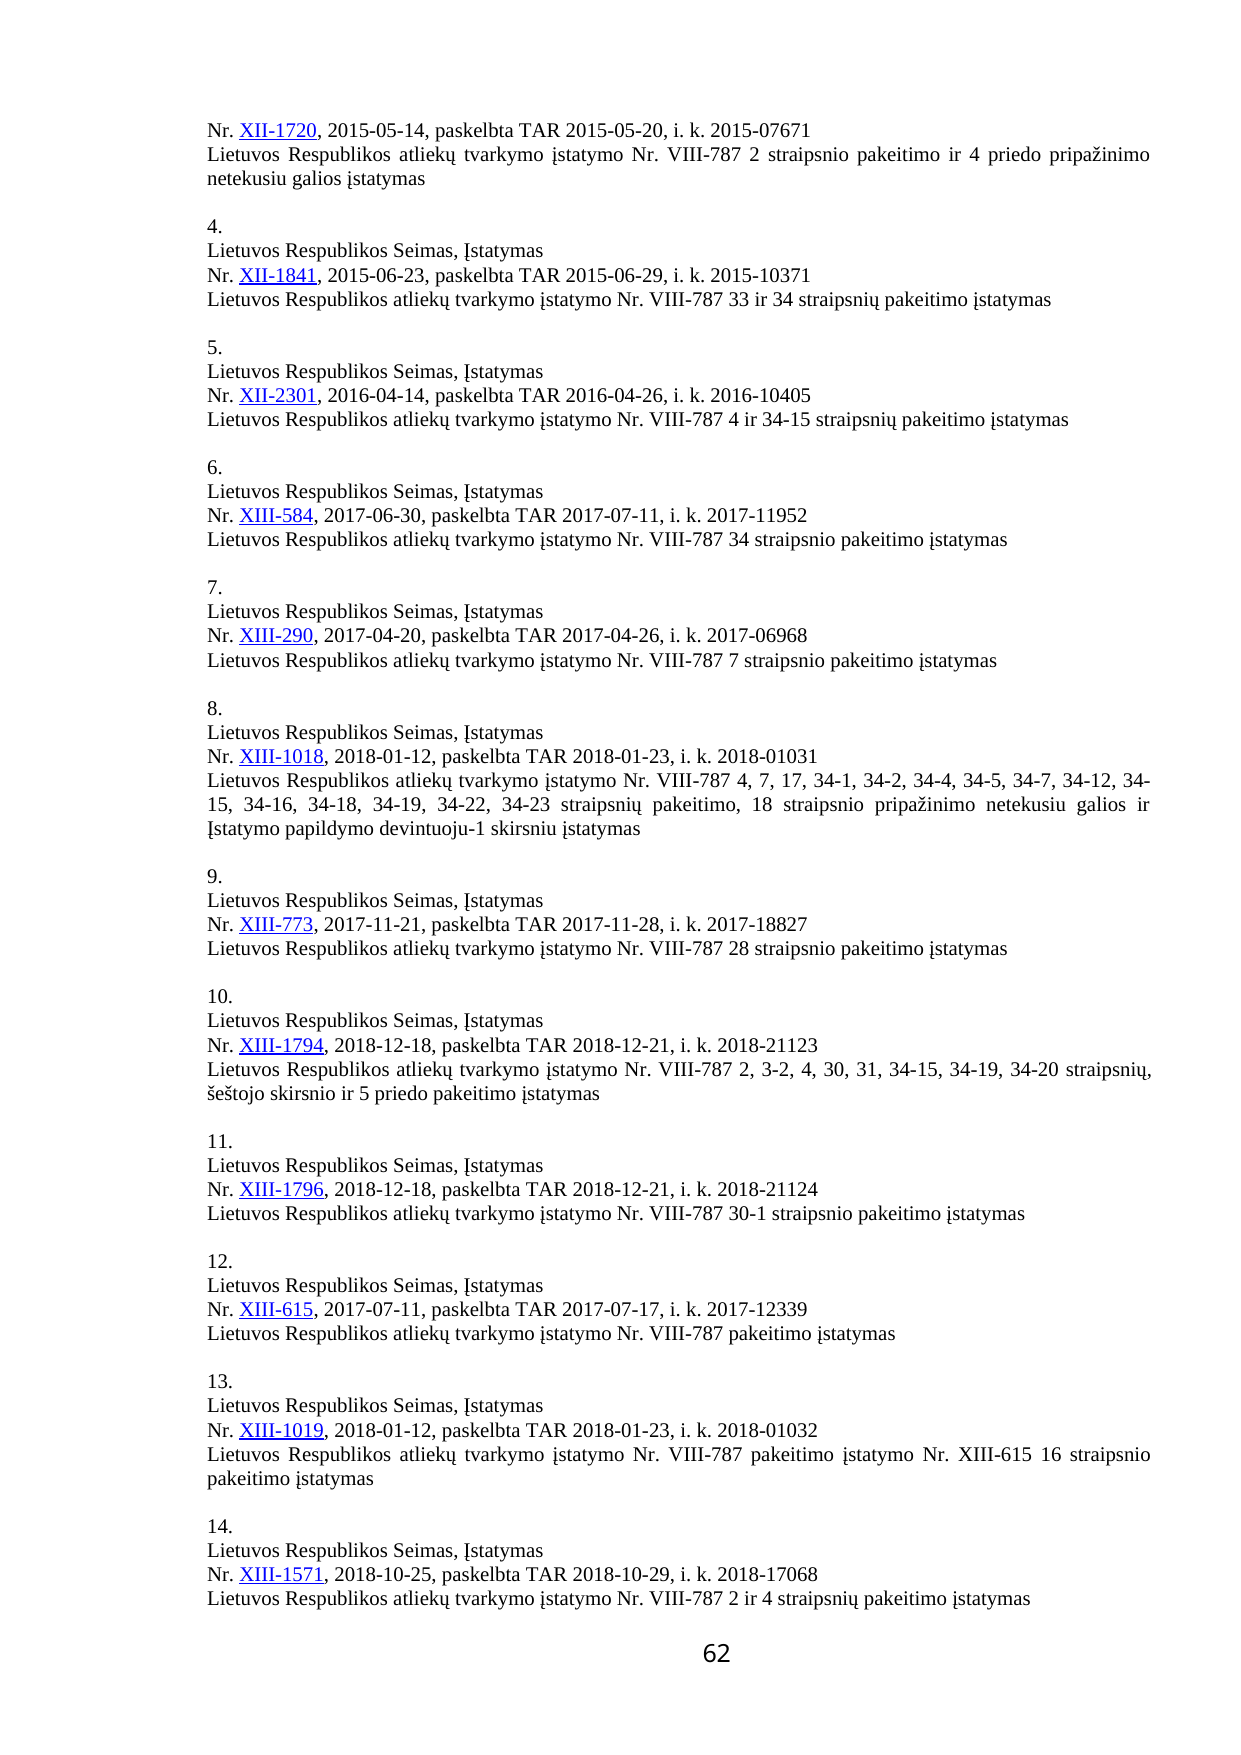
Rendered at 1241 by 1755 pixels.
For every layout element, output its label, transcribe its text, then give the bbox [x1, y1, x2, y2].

text 5. [207, 335, 1152, 359]
text Lietuvos Respublikos atliekų tvarkymo įstatymo Nr. VIII-787 4, 7, 17, 34-1, 34-2, 34-4, 34-5, 34-7, 34-12, 34-15, 34-16, 34-18, 34-19, 34-22, 34-23 straipsnių pakeitimo, 18 straipsnio pripažinimo netekusiu galios ir Įstatymo papildymo devintuoju-1 skirsniu įstatymas [207, 768, 1152, 840]
text Lietuvos Respublikos Seimas, Įstatymas [207, 599, 1152, 623]
text 11. [207, 1129, 1152, 1153]
text Lietuvos Respublikos atliekų tvarkymo įstatymo Nr. VIII-787 7 straipsnio pakeitimo įstatymas [207, 647, 1152, 672]
text Lietuvos Respublikos Seimas, Įstatymas [207, 479, 1152, 503]
text Nr. XII-1841, 2015-06-23, paskelbta TAR 2015-06-29, i. k. 2015-10371 [207, 262, 1152, 287]
text Lietuvos Respublikos Seimas, Įstatymas [207, 1273, 1152, 1297]
text Nr. XIII-1571, 2018-10-25, paskelbta TAR 2018-10-29, i. k. 2018-17068 [207, 1562, 1152, 1586]
text Lietuvos Respublikos atliekų tvarkymo įstatymo Nr. VIII-787 2 straipsnio pakeitimo ir 4 priedo pripažinimo netekusiu galios įstatymas [207, 142, 1152, 190]
text 12. [207, 1249, 1152, 1273]
text 7. [207, 575, 1152, 599]
text Lietuvos Respublikos atliekų tvarkymo įstatymo Nr. VIII-787 30-1 straipsnio pakeitimo įstatymas [207, 1201, 1152, 1225]
text Lietuvos Respublikos atliekų tvarkymo įstatymo Nr. VIII-787 2 ir 4 straipsnių pakeitimo įstatymas [207, 1586, 1152, 1610]
text 9. [207, 864, 1152, 888]
text Lietuvos Respublikos Seimas, Įstatymas [207, 1153, 1152, 1177]
text 10. [207, 984, 1152, 1008]
text Lietuvos Respublikos Seimas, Įstatymas [207, 359, 1152, 383]
text Nr. XIII-584, 2017-06-30, paskelbta TAR 2017-07-11, i. k. 2017-11952 [207, 503, 1152, 527]
text Nr. XIII-290, 2017-04-20, paskelbta TAR 2017-04-26, i. k. 2017-06968 [207, 623, 1152, 647]
text Lietuvos Respublikos atliekų tvarkymo įstatymo Nr. VIII-787 28 straipsnio pakeitimo įstatymas [207, 936, 1152, 960]
text Nr. XIII-1019, 2018-01-12, paskelbta TAR 2018-01-23, i. k. 2018-01032 [207, 1417, 1152, 1442]
text Lietuvos Respublikos atliekų tvarkymo įstatymo Nr. VIII-787 2, 3-2, 4, 30, 31, 34-15, 34-19, 34-20 straipsnių, šeštojo skirsnio ir 5 priedo pakeitimo įstatymas [207, 1057, 1152, 1105]
text Lietuvos Respublikos atliekų tvarkymo įstatymo Nr. VIII-787 pakeitimo įstatymas [207, 1321, 1152, 1345]
text 6. [207, 455, 1152, 479]
text 13. [207, 1369, 1152, 1393]
text Lietuvos Respublikos Seimas, Įstatymas [207, 1008, 1152, 1032]
text Lietuvos Respublikos Seimas, Įstatymas [207, 720, 1152, 744]
text Lietuvos Respublikos atliekų tvarkymo įstatymo Nr. VIII-787 34 straipsnio pakeitimo įstatymas [207, 527, 1152, 551]
text Lietuvos Respublikos atliekų tvarkymo įstatymo Nr. VIII-787 pakeitimo įstatymo Nr. XIII-615 16 straipsnio pakeitimo įstatymas [207, 1442, 1152, 1490]
text Lietuvos Respublikos Seimas, Įstatymas [207, 1393, 1152, 1417]
text Nr. XIII-615, 2017-07-11, paskelbta TAR 2017-07-17, i. k. 2017-12339 [207, 1297, 1152, 1321]
text Nr. XIII-1794, 2018-12-18, paskelbta TAR 2018-12-21, i. k. 2018-21123 [207, 1032, 1152, 1057]
text Nr. XII-2301, 2016-04-14, paskelbta TAR 2016-04-26, i. k. 2016-10405 [207, 383, 1152, 407]
text Nr. XII-1720, 2015-05-14, paskelbta TAR 2015-05-20, i. k. 2015-07671 [207, 118, 1152, 142]
text 8. [207, 696, 1152, 720]
text 4. [207, 214, 1152, 238]
text Lietuvos Respublikos Seimas, Įstatymas [207, 888, 1152, 912]
text Nr. XIII-1796, 2018-12-18, paskelbta TAR 2018-12-21, i. k. 2018-21124 [207, 1177, 1152, 1201]
text 14. [207, 1514, 1152, 1538]
text Lietuvos Respublikos atliekų tvarkymo įstatymo Nr. VIII-787 33 ir 34 straipsnių pakeitimo įstatymas [207, 287, 1152, 311]
text Lietuvos Respublikos atliekų tvarkymo įstatymo Nr. VIII-787 4 ir 34-15 straipsnių pakeitimo įstatymas [207, 407, 1152, 431]
text Nr. XIII-773, 2017-11-21, paskelbta TAR 2017-11-28, i. k. 2017-18827 [207, 912, 1152, 936]
text Lietuvos Respublikos Seimas, Įstatymas [207, 238, 1152, 262]
text Lietuvos Respublikos Seimas, Įstatymas [207, 1538, 1152, 1562]
text Nr. XIII-1018, 2018-01-12, paskelbta TAR 2018-01-23, i. k. 2018-01031 [207, 744, 1152, 768]
